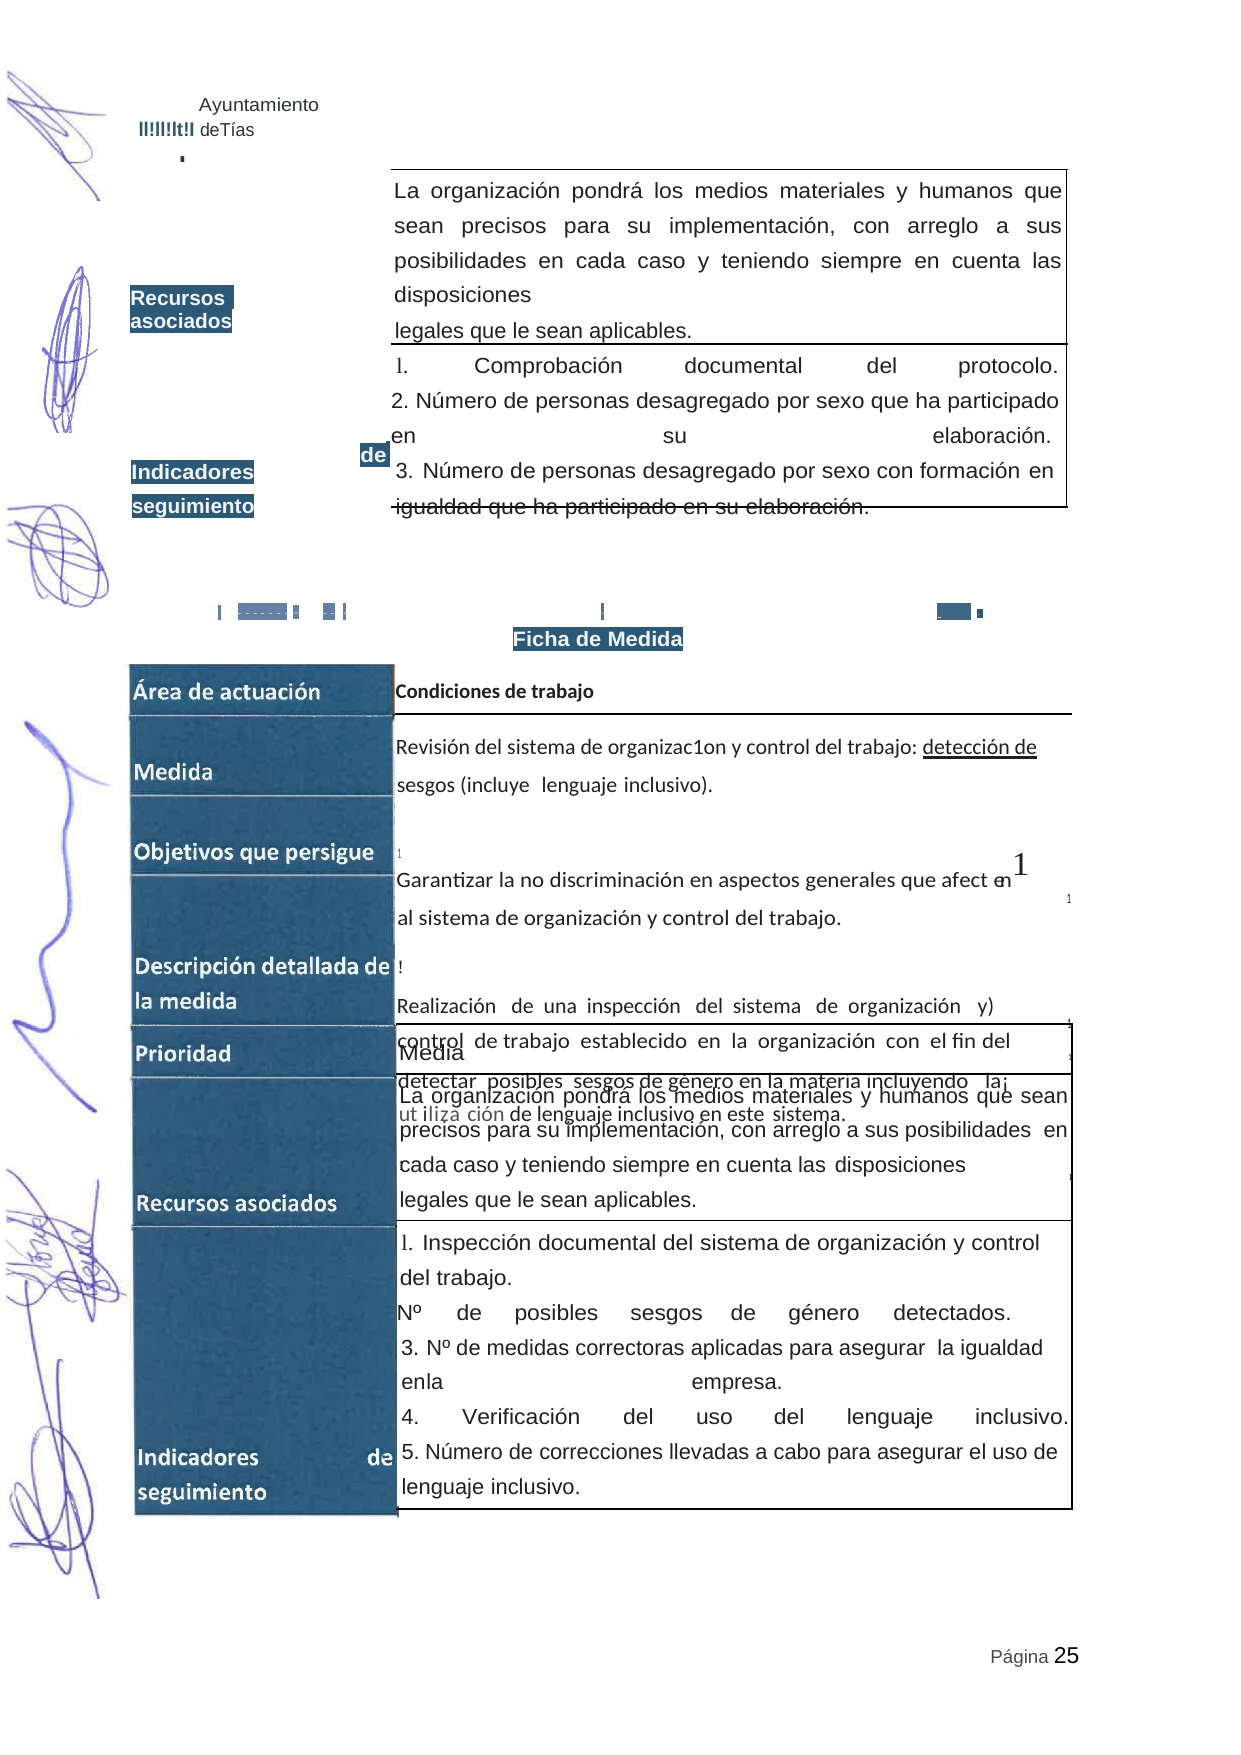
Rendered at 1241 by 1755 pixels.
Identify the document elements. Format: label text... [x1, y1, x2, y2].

table_cell l. Inspección documental del sistema de organización y control del trabajo. Nº de posibles sesgos de género detectados. Nº de medidas correctoras aplicadas para asegurar la igualdad en la empresa. Verificación del uso del lenguaje inclusivo. Número de correcciones llevadas a cabo para asegurar el uso de lenguaje inclusivo. [399, 1221, 1071, 1508]
text Ayuntamiento [199, 98, 1147, 115]
table_header Media [399, 1025, 1071, 1073]
text de· [360, 441, 390, 467]
text de· [1068, 441, 1147, 467]
text Ficha de Medida [77, 627, 1118, 651]
table_cell l. Comprobación documental del protocolo. Número de personas desagregado por sexo que ha participado en su elaboración. Número de personas desagregado por sexo con formación en igualdad que ha participado en su elaboración. [391, 345, 1066, 506]
text - - - - - [287, 604, 323, 619]
text . [178, 115, 1147, 343]
table_cell La organización pondrá los medios materiales y humanos que sean precisos para su implementación, con arreglo a sus posibilidades en cada caso y teniendo siempre en cuenta las disposiciones legales que le sean aplicables. [399, 1075, 1071, 1220]
text - - - - - [51, 604, 238, 619]
table_header La organización pondrá los medios materiales y humanos que sean precisos para su implementación, con arreglo a sus posibilidades en cada caso y teniendo siempre en cuenta las disposiciones legales que le sean aplicables. [391, 170, 1066, 343]
text Indicadores seguimiento [131, 460, 330, 518]
text - - - - - [604, 604, 937, 619]
text - - - - - [971, 604, 1147, 619]
text - - - - - [346, 604, 601, 619]
text Recursos asociados [130, 285, 330, 333]
text ll!ll!lt!I deTías [138, 119, 257, 141]
